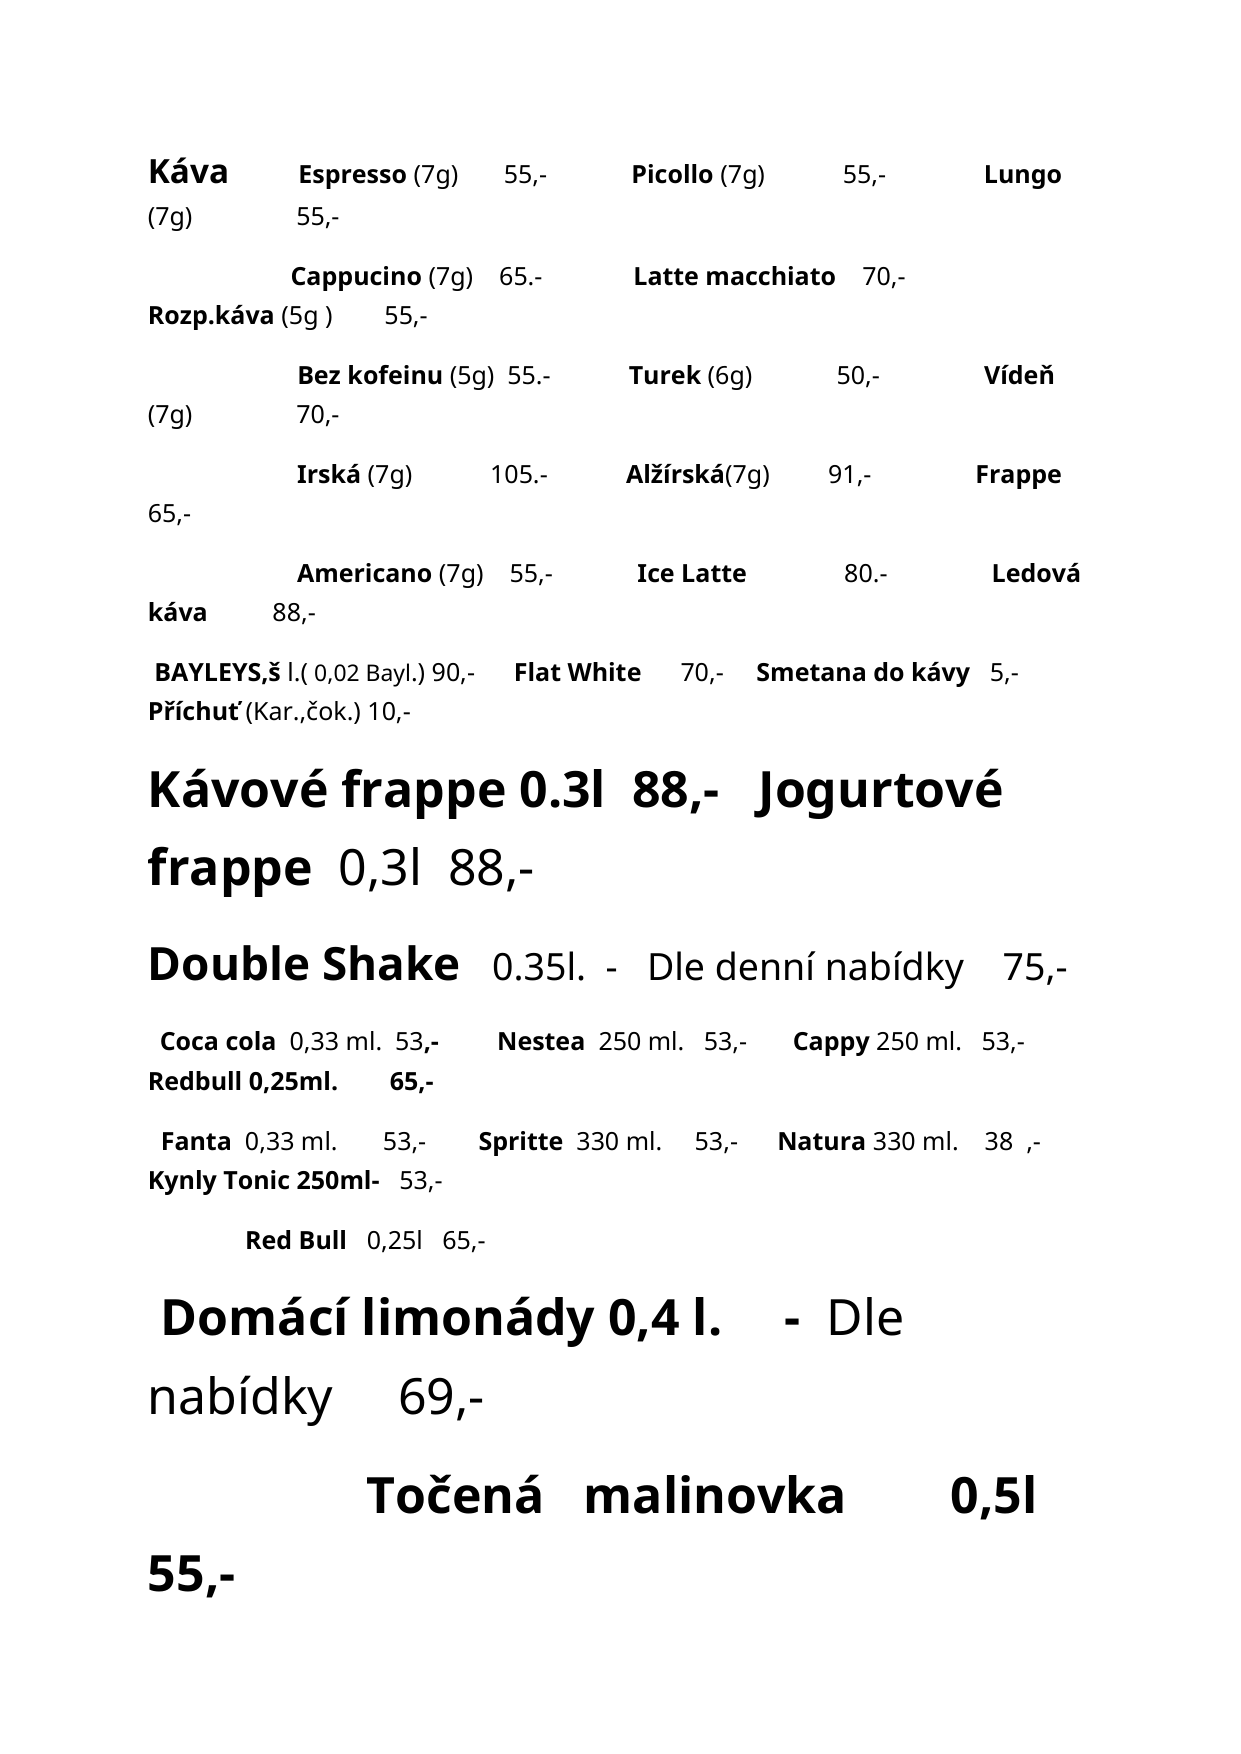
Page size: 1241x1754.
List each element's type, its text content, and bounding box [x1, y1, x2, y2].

text BAYLEYS,š l.( 0,02 Bayl.) 90,- Flat White 70,- Smetana do kávy 5,- Příchuť (Kar.,čok.) 10,- [148, 655, 1093, 728]
text Coca cola 0,33 ml. 53,- Nestea 250 ml. 53,- Cappy 250 ml. 53,- Redbull 0,25ml. 65,- [148, 1024, 1093, 1097]
text Domácí limonády 0,4 l. - Dle nabídky 69,- [148, 1282, 1093, 1429]
text Káva Espresso (7g) 55,- Picollo (7g) 55,- Lungo (7g) 55,- [148, 148, 1093, 232]
text Točená malinovka 0,5l 55,- [148, 1460, 1093, 1606]
text Red Bull 0,25l 65,- [148, 1222, 1093, 1256]
text Bez kofeinu (5g) 55.- Turek (6g) 50,- Vídeň (7g) 70,- [148, 357, 1093, 431]
text Irská (7g) 105.- Alžírská(7g) 91,- Frappe 65,- [148, 456, 1093, 530]
text Cappucino (7g) 65.- Latte macchiato 70,- Rozp.káva (5g ) 55,- [148, 258, 1093, 331]
text Americano (7g) 55,- Ice Latte 80.- Ledová káva 88,- [148, 556, 1093, 629]
text Kávové frappe 0.3l 88,- Jogurtové frappe 0,3l 88,- [148, 754, 1093, 900]
text Double Shake 0.35l. - Dle denní nabídky 75,- [148, 931, 1093, 994]
text Fanta 0,33 ml. 53,- Spritte 330 ml. 53,- Natura 330 ml. 38 ,-Kynly Tonic 250ml- 53,- [148, 1123, 1093, 1196]
